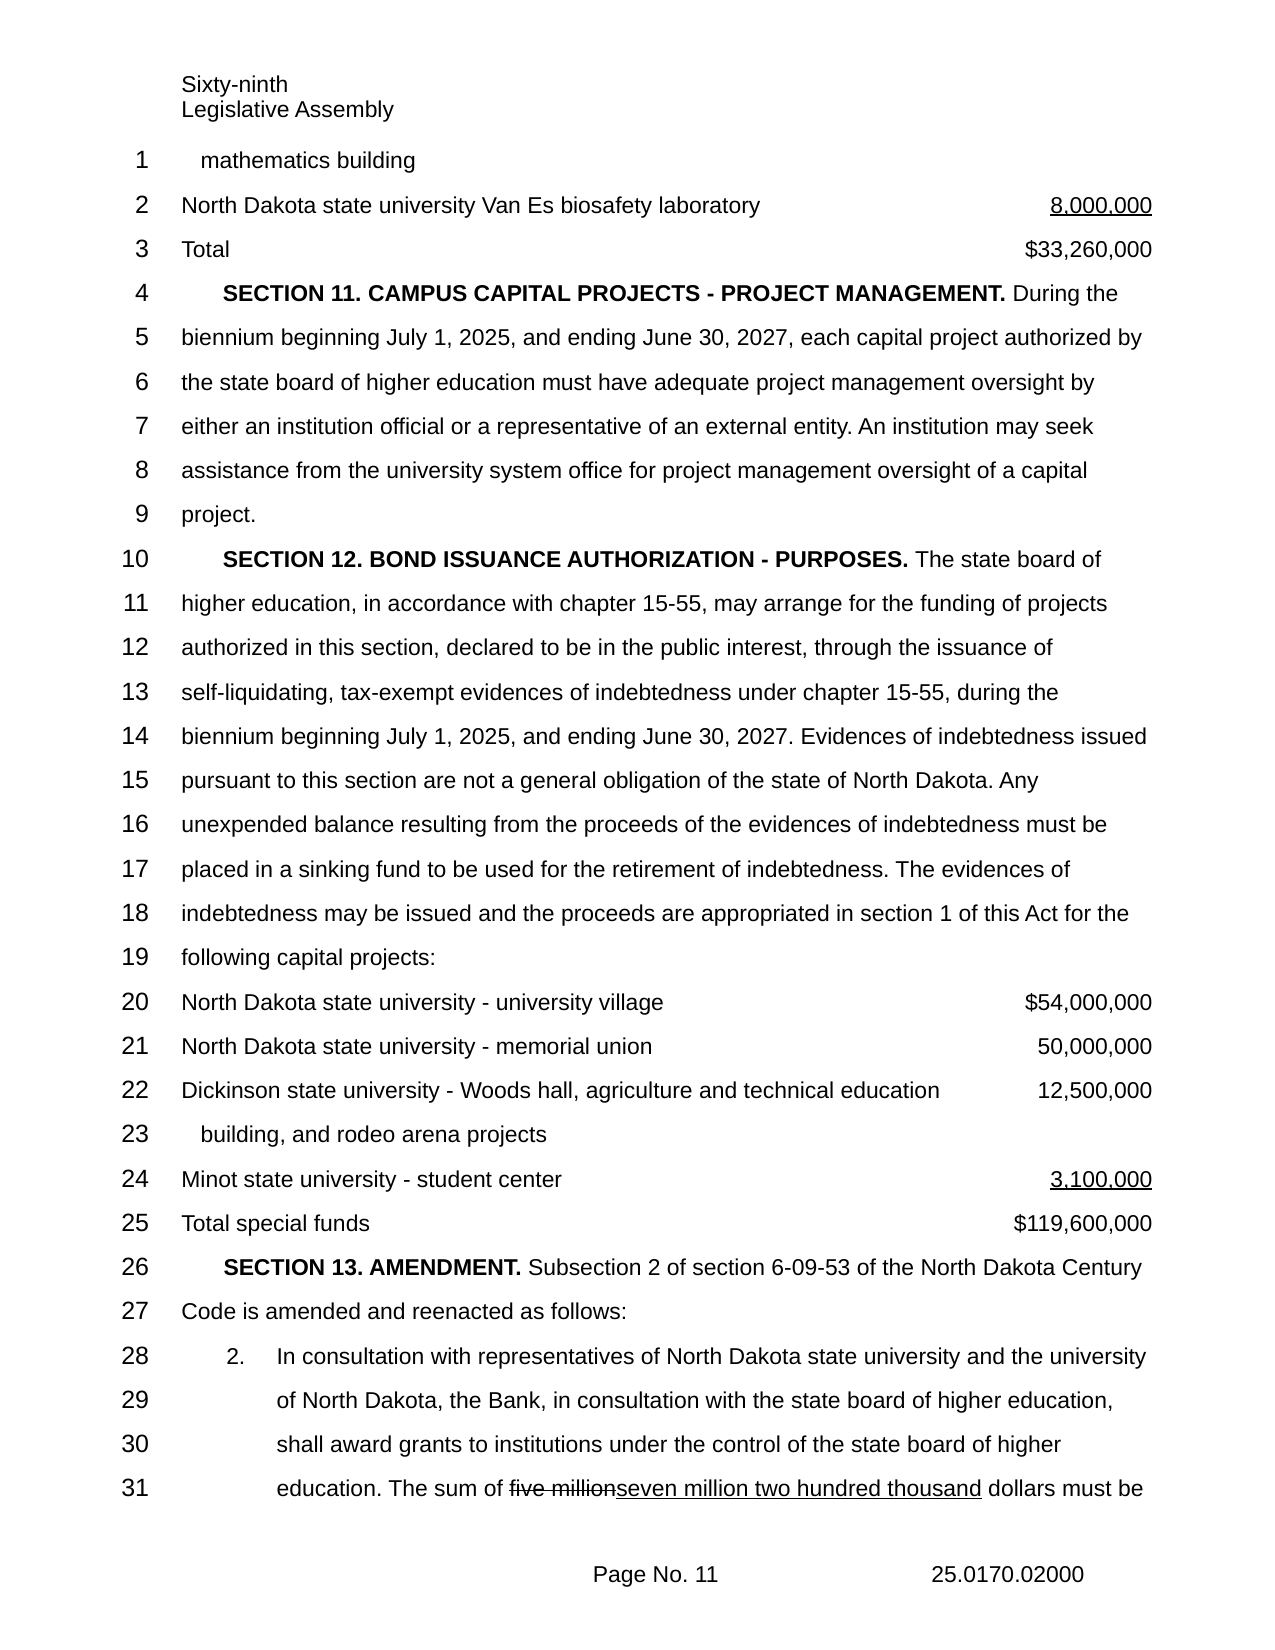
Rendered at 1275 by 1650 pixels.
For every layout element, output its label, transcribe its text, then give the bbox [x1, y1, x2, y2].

text North Dakota state university - university village $54,000,000 North Dakota state university - memorial union 50,000,000 Dickinson state university - Woods hall, agriculture and technical education 12,500,000 building, and rodeo arena projects Minot state university - student center 3,100,000 Total special funds $119,600,000 [181, 974, 1154, 1240]
text 2. In consultation with representatives of North Dakota state university and the university of North Dakota, the Bank, in consultation with the state board of higher education, shall award grants to institutions under the control of the state board of higher education. The sum of five millionseven million two hundred thousand dollars must be [181, 1329, 1154, 1506]
text mathematics building North Dakota state university Van Es biosafety laboratory 8,000,000 Total $33,260,000 [181, 133, 1154, 266]
text SECTION 12. BOND ISSUANCE AUTHORIZATION - PURPOSES. The state board of higher education, in accordance with chapter 15‑55, may arrange for the funding of projects authorized in this section, declared to be in the public interest, through the issuance of self‑liquidating, tax‑exempt evidences of indebtedness under chapter 15‑55, during the biennium beginning July 1, 2025, and ending June 30, 2027. Evidences of indebtedness issued pursuant to this section are not a general obligation of the state of North Dakota. Any unexpended balance resulting from the proceeds of the evidences of indebtedness must be placed in a sinking fund to be used for the retirement of indebtedness. The evidences of indebtedness may be issued and the proceeds are appropriated in section 1 of this Act for the following capital projects: [181, 532, 1154, 974]
text SECTION 13. AMENDMENT. Subsection 2 of section 6‑09‑53 of the North Dakota Century Code is amended and reenacted as follows: [181, 1240, 1154, 1329]
text SECTION 11. CAMPUS CAPITAL PROJECTS - PROJECT MANAGEMENT. During the biennium beginning July 1, 2025, and ending June 30, 2027, each capital project authorized by the state board of higher education must have adequate project management oversight by either an institution official or a representative of an external entity. An institution may seek assistance from the university system office for project management oversight of a capital project. [181, 266, 1154, 532]
